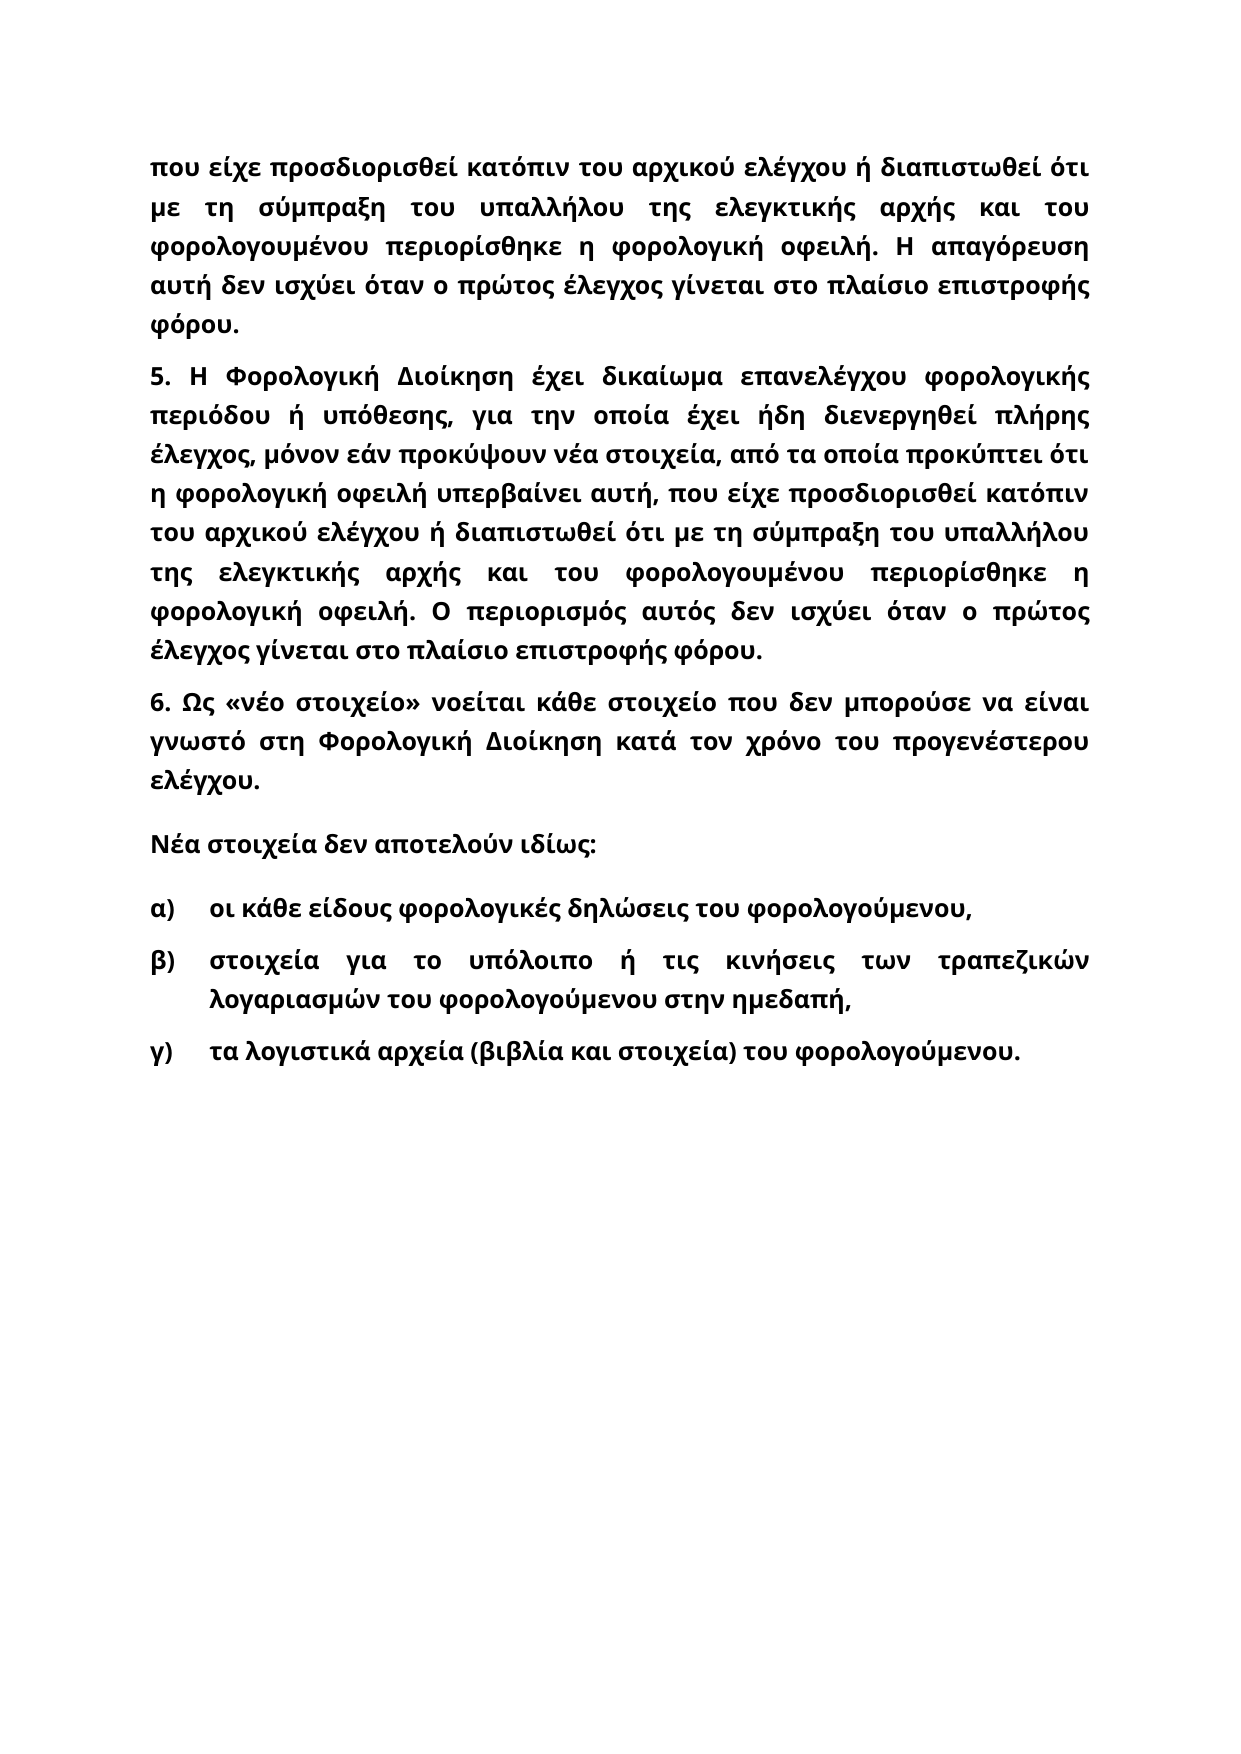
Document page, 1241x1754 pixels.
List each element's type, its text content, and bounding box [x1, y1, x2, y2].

text 5. Η Φορολογική Διοίκηση έχει δικαίωμα επανελέγχου φορολογικής περιόδου ή υπόθεσης, για την οποία έχει ήδη διενεργηθεί πλήρης έλεγχος, μόνον εάν προκύψουν νέα στοιχεία, από τα οποία προκύπτει ότι η φορολογική οφειλή υπερβαίνει αυτή, που είχε προσδιορισθεί κατόπιν του αρχικού ελέγχου ή διαπιστωθεί ότι με τη σύμπραξη του υπαλλήλου της ελεγκτικής αρχής και του φορολογουμένου περιορίσθηκε η φορολογική οφειλή. Ο περιορισμός αυτός δεν ισχύει όταν ο πρώτος έλεγχος γίνεται στο πλαίσιο επιστροφής φόρου. [150, 358, 1090, 667]
text 6. Ως «νέο στοιχείο» νοείται κάθε στοιχείο που δεν μπορούσε να είναι γνωστό στη Φορολογική Διοίκηση κατά τον χρόνο του προγενέστερου ελέγχου. [150, 684, 1090, 797]
list α) οι κάθε είδους φορολογικές δηλώσεις του φορολογούμενου, [150, 891, 1090, 925]
list β) στοιχεία για το υπόλοιπο ή τις κινήσεις των τραπεζικών λογαριασμών του φορολογούμενου στην ημεδαπή, [150, 942, 1090, 1016]
list γ) τα λογιστικά αρχεία (βιβλία και στοιχεία) του φορολογούμενου. [150, 1033, 1090, 1067]
text που είχε προσδιορισθεί κατόπιν του αρχικού ελέγχου ή διαπιστωθεί ότι με τη σύμπραξη του υπαλλήλου της ελεγκτικής αρχής και του φορολογουμένου περιορίσθηκε η φορολογική οφειλή. Η απαγόρευση αυτή δεν ισχύει όταν ο πρώτος έλεγχος γίνεται στο πλαίσιο επιστροφής φόρου. [150, 150, 1090, 341]
text Νέα στοιχεία δεν αποτελούν ιδίως: [150, 827, 1090, 861]
